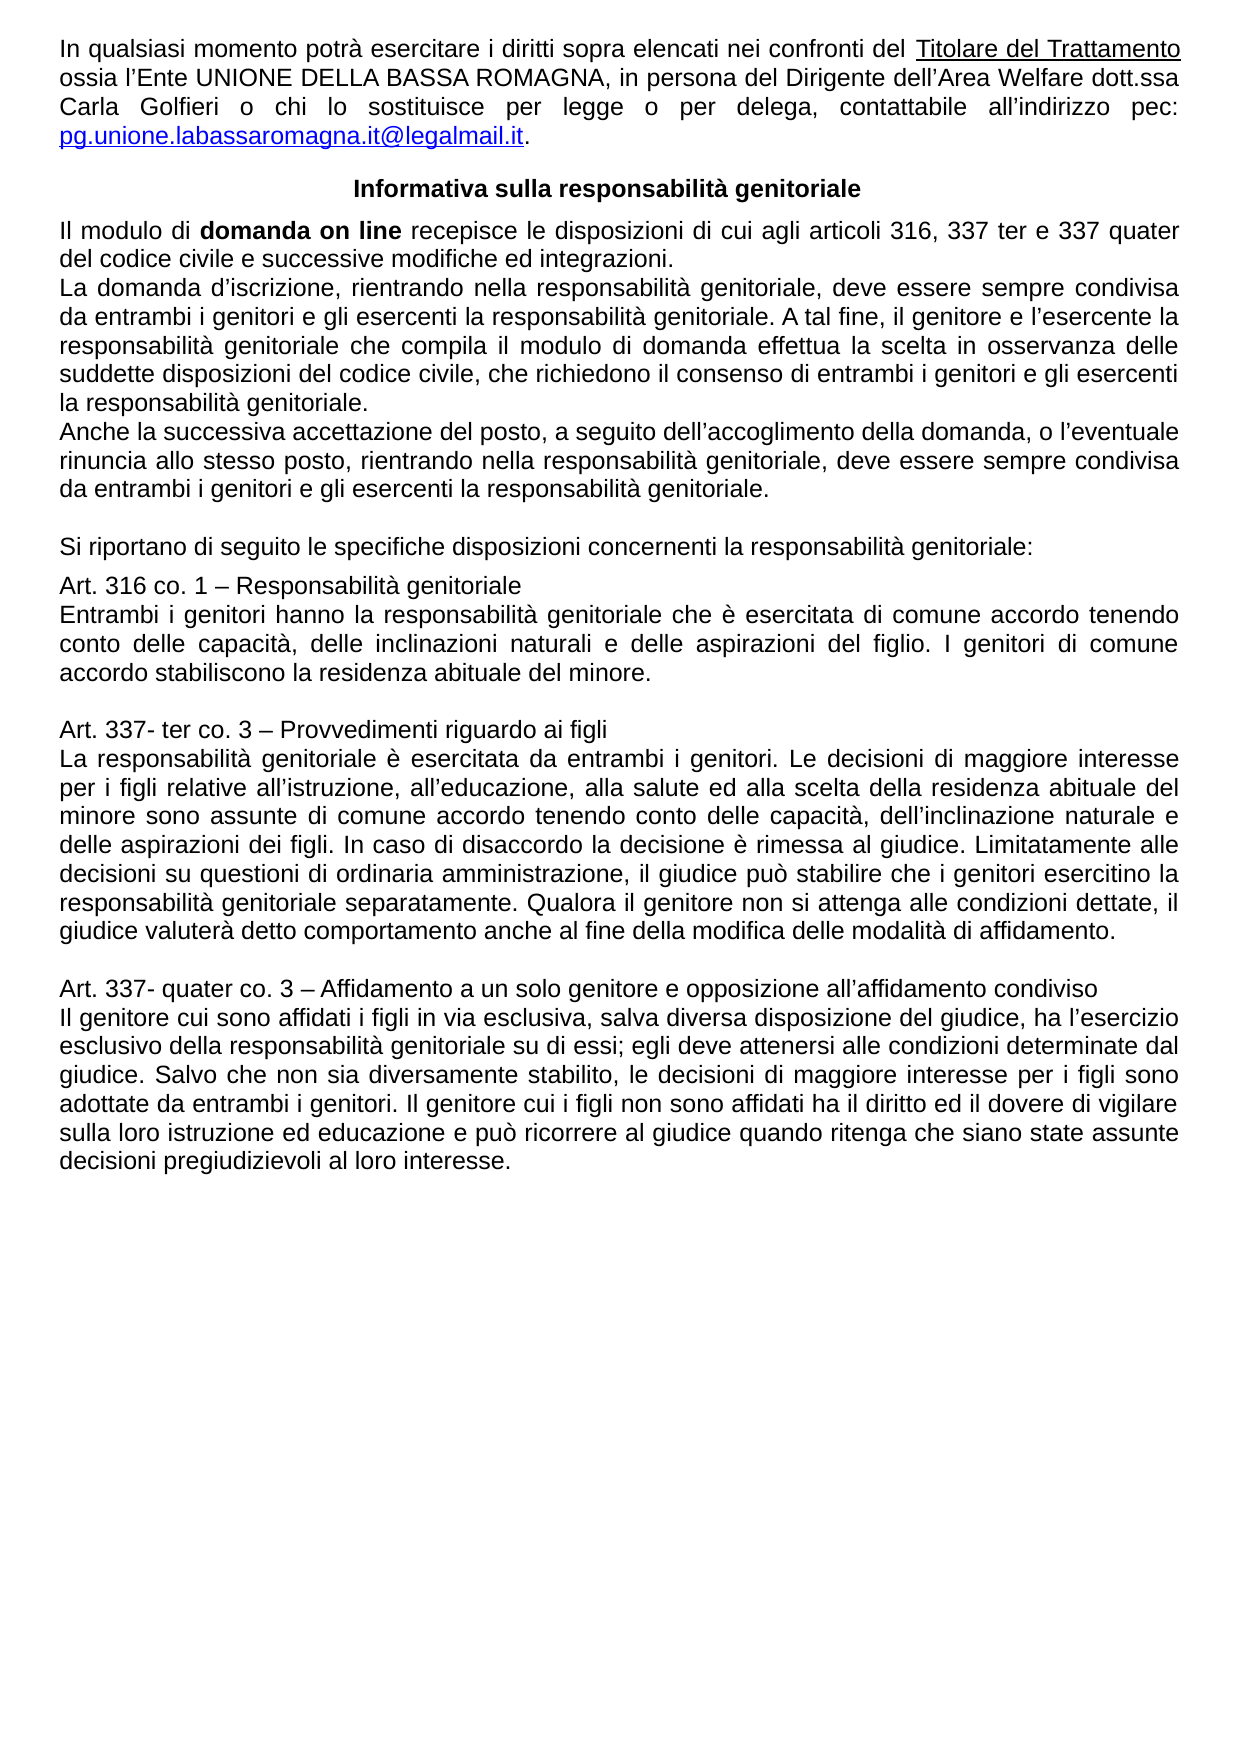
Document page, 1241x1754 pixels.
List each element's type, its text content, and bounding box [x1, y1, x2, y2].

text La responsabilità genitoriale è esercitata da entrambi i genitori. Le decisioni di maggiore interesse per i figli relative all’istruzione, all’educazione, alla salute ed alla scelta della residenza abituale del minore sono assunte di comune accordo tenendo conto delle capacità, dell’inclinazione naturale e delle aspirazioni dei figli. In caso di disaccordo la decisione è rimessa al giudice. Limitatamente alle decisioni su questioni di ordinaria amministrazione, il giudice può stabilire che i genitori esercitino la responsabilità genitoriale separatamente. Qualora il genitore non si attenga alle condizioni dettate, il giudice valuterà detto comportamento anche al fine della modifica delle modalità di affidamento. [59, 744, 1181, 945]
text Art. 337- ter co. 3 – Provvedimenti riguardo ai figli [59, 715, 1181, 744]
text Art. 316 co. 1 – Responsabilità genitoriale [59, 571, 1181, 600]
text In qualsiasi momento potrà esercitare i diritti sopra elencati nei confronti del Titolare del Trattamento ossia l’Ente UNIONE DELLA BASSA ROMAGNA, in persona del Dirigente dell’Area Welfare dott.ssa Carla Golfieri o chi lo sostituisce per legge o per delega, contattabile all’indirizzo pec: pg.unione.labassaromagna.it@legalmail.it. [59, 34, 1181, 149]
text Si riportano di seguito le specifiche disposizioni concernenti la responsabilità genitoriale: [59, 532, 1181, 561]
text Entrambi i genitori hanno la responsabilità genitoriale che è esercitata di comune accordo tenendo conto delle capacità, delle inclinazioni naturali e delle aspirazioni del figlio. I genitori di comune accordo stabiliscono la residenza abituale del minore. [59, 600, 1181, 686]
text Il genitore cui sono affidati i figli in via esclusiva, salva diversa disposizione del giudice, ha l’esercizio esclusivo della responsabilità genitoriale su di essi; egli deve attenersi alle condizioni determinate dal giudice. Salvo che non sia diversamente stabilito, le decisioni di maggiore interesse per i figli sono adottate da entrambi i genitori. Il genitore cui i figli non sono affidati ha il diritto ed il dovere di vigilare sulla loro istruzione ed educazione e può ricorrere al giudice quando ritenga che siano state assunte decisioni pregiudizievoli al loro interesse. [59, 1002, 1181, 1175]
text Il modulo di domanda on line recepisce le disposizioni di cui agli articoli 316, 337 ter e 337 quater del codice civile e successive modifiche ed integrazioni. [59, 216, 1181, 273]
text La domanda d’iscrizione, rientrando nella responsabilità genitoriale, deve essere sempre condivisa da entrambi i genitori e gli esercenti la responsabilità genitoriale. A tal fine, il genitore e l’esercente la responsabilità genitoriale che compila il modulo di domanda effettua la scelta in osservanza delle suddette disposizioni del codice civile, che richiedono il consenso di entrambi i genitori e gli esercenti la responsabilità genitoriale. [59, 273, 1181, 417]
subtitle Informativa sulla responsabilità genitoriale [34, 174, 1181, 203]
text Anche la successiva accettazione del posto, a seguito dell’accoglimento della domanda, o l’eventuale rinuncia allo stesso posto, rientrando nella responsabilità genitoriale, deve essere sempre condivisa da entrambi i genitori e gli esercenti la responsabilità genitoriale. [59, 417, 1181, 503]
text Art. 337- quater co. 3 – Affidamento a un solo genitore e opposizione all’affidamento condiviso [59, 974, 1181, 1002]
